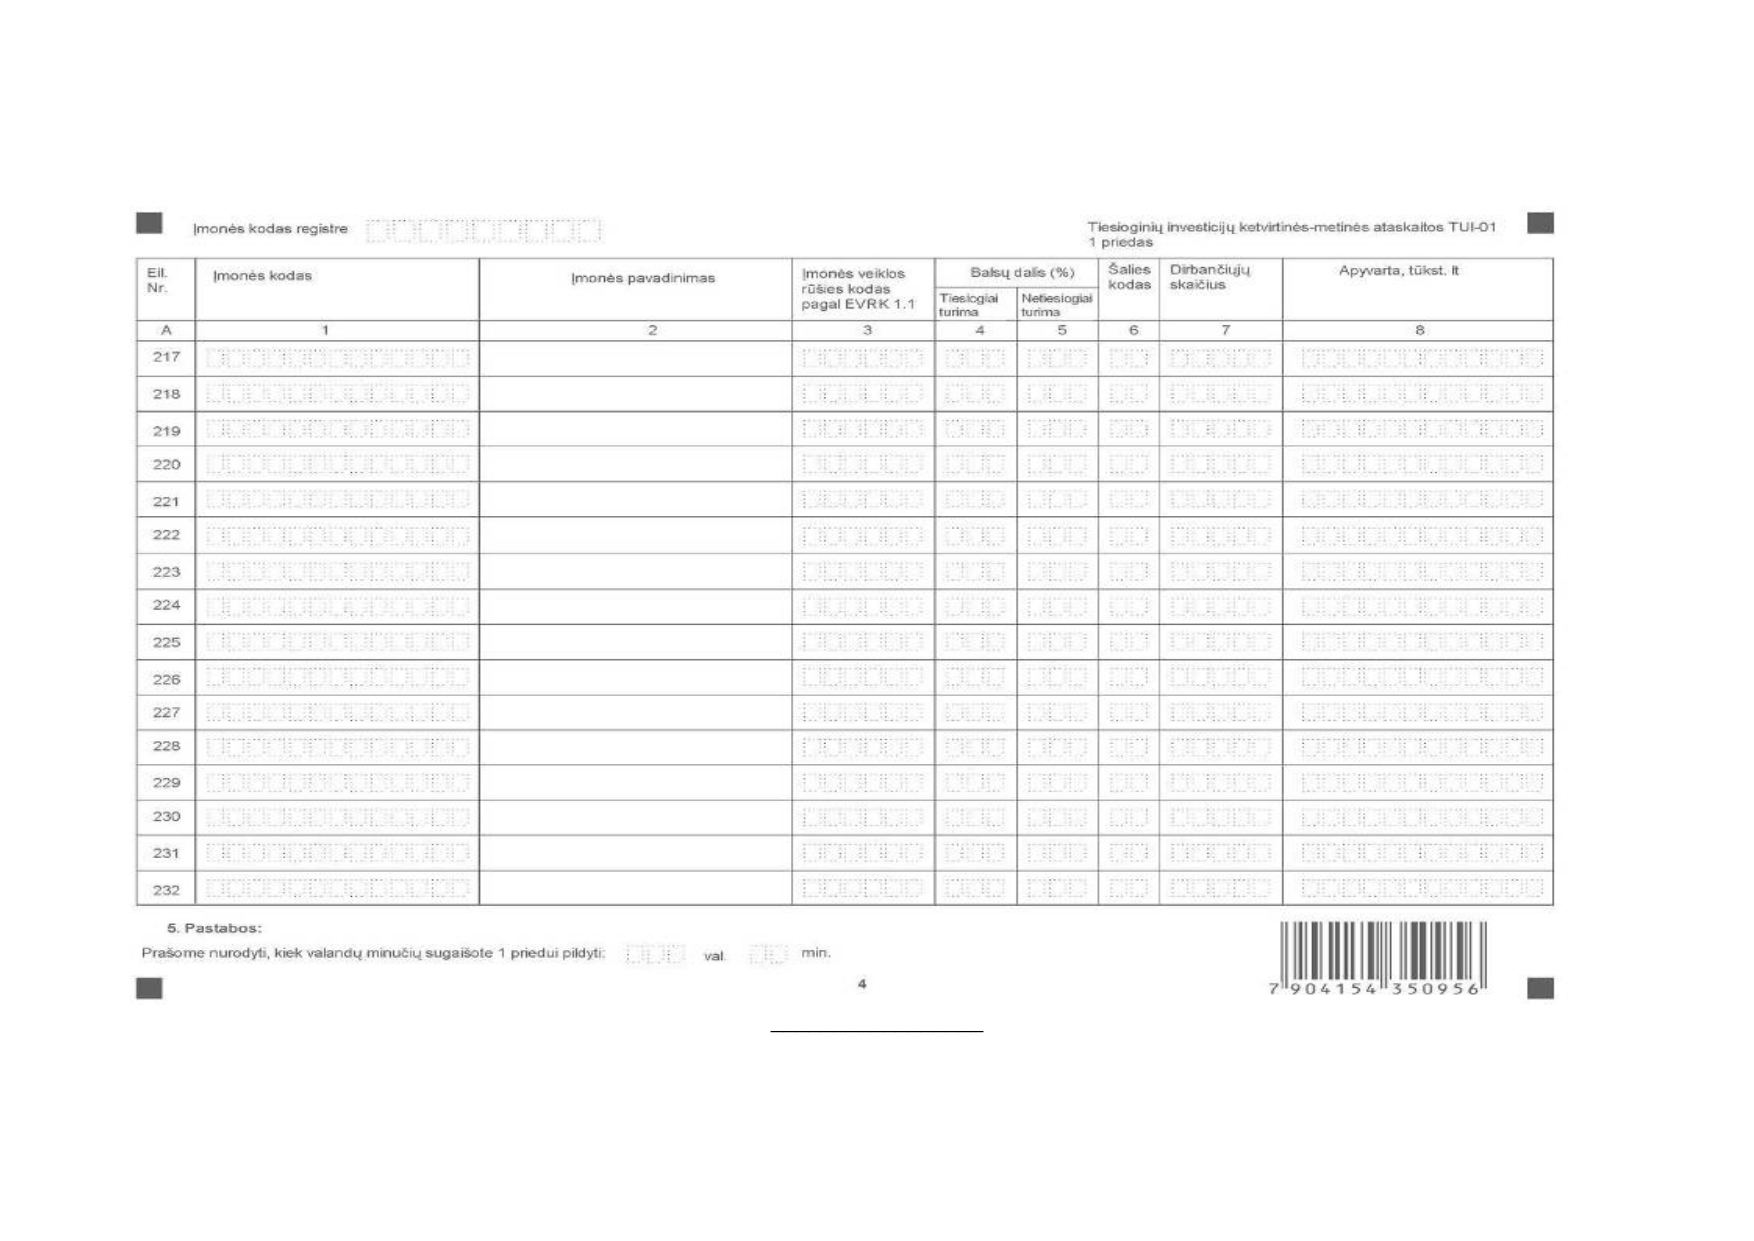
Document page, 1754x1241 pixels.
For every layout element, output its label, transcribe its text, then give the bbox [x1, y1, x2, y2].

text _________________ [118, 1006, 1635, 1035]
